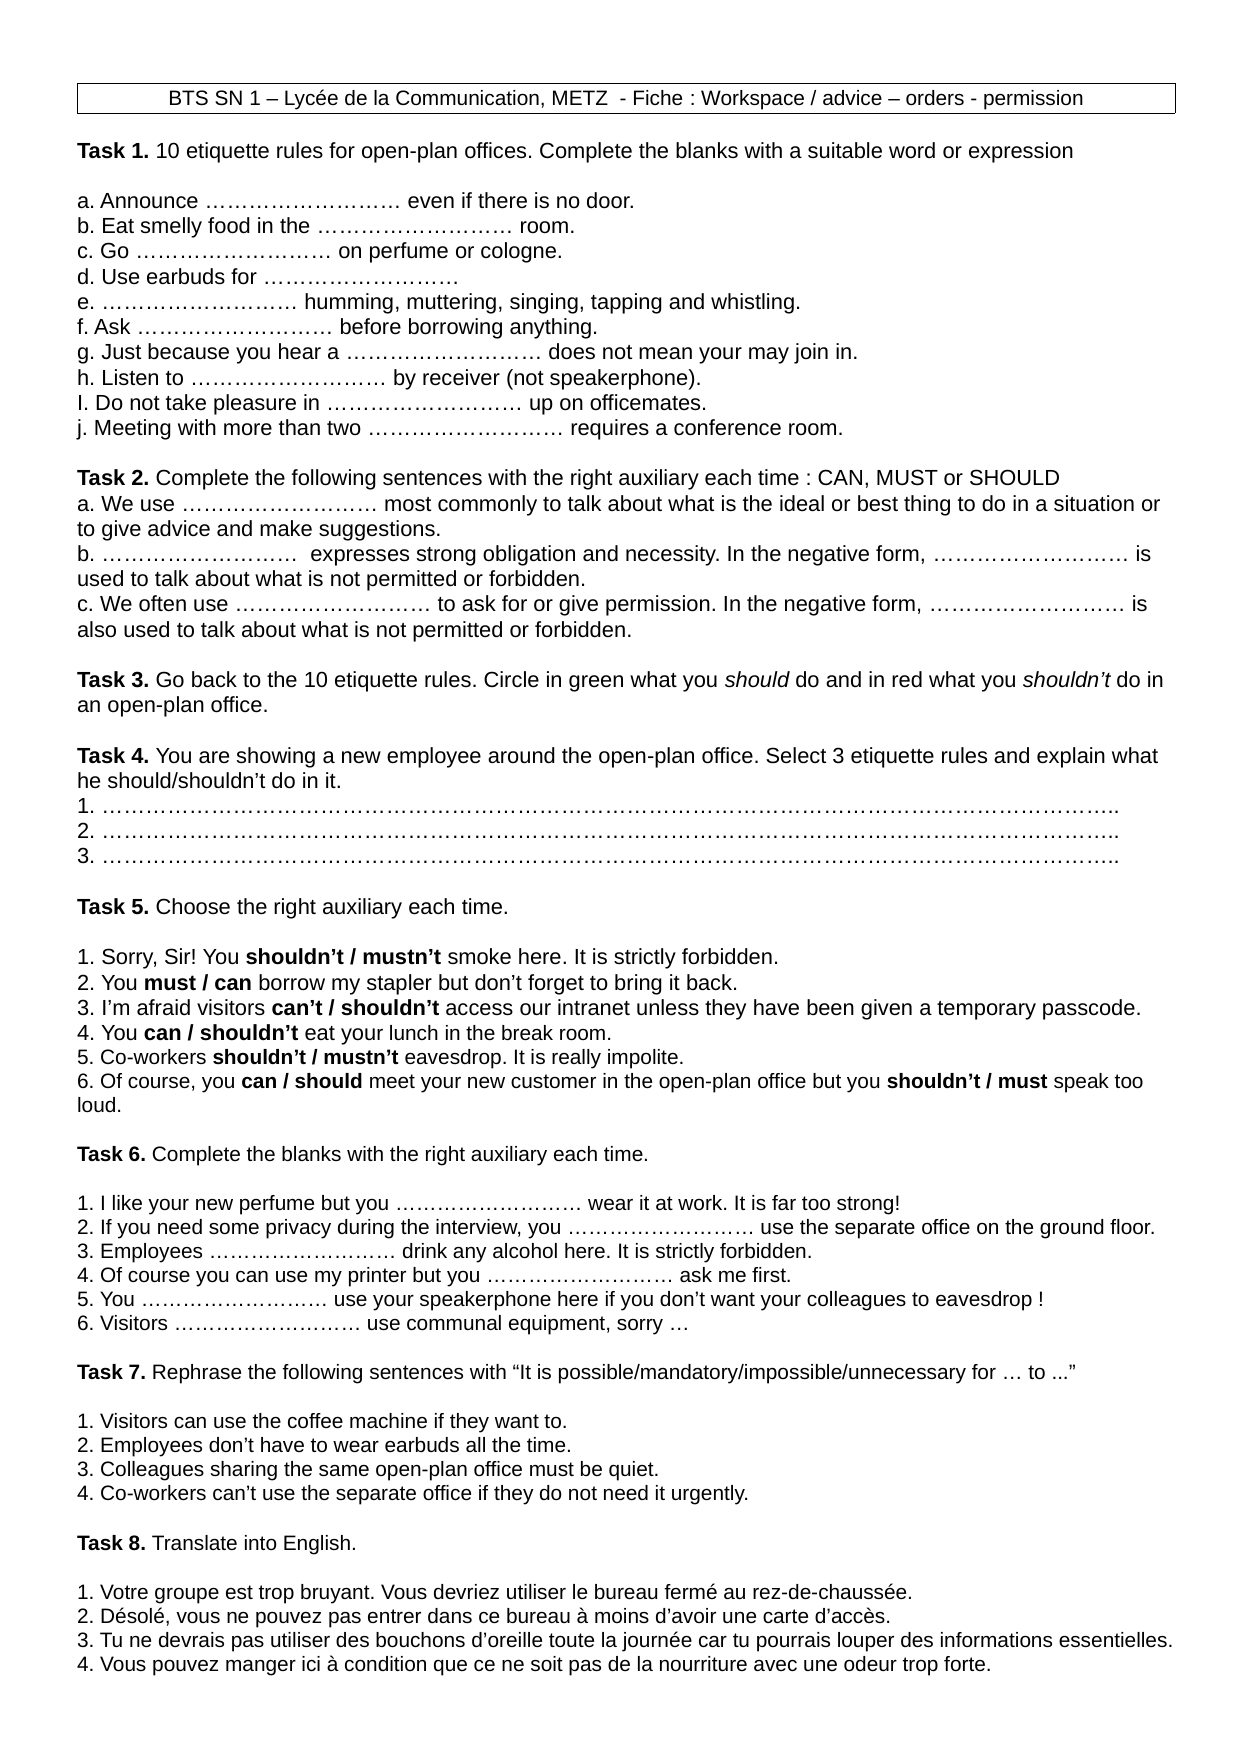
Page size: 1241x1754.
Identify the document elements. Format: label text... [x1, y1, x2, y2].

text 6. Of course, you can / should meet your new customer in the open-plan office but you shouldn’t / must speak too loud. [77, 1069, 1175, 1117]
text Task 2. Complete the following sentences with the right auxiliary each time : CAN, MUST or SHOULD a. We use ……………………… most commonly to talk about what is the ideal or best thing to do in a situation or to give advice and make suggestions. [77, 465, 1175, 541]
text b. ……………………… expresses strong obligation and necessity. In the negative form, ……………………… is used to talk about what is not permitted or forbidden. c. We often use ……………………… to ask for or give permission. In the negative form, ……………………… is also used to talk about what is not permitted or forbidden. [77, 541, 1175, 642]
text 5. You ……………………… use your speakerphone here if you don’t want your colleagues to eavesdrop ! [77, 1287, 1175, 1311]
text a. Announce ……………………… even if there is no door. b. Eat smelly food in the ……………………… room. c. Go ……………………… on perfume or cologne. d. Use earbuds for ……………………… e. ……………………… humming, muttering, singing, tapping and whistling. f. Ask ……………………… before borrowing anything. g. Just because you hear a ……………………… does not mean your may join in. h. Listen to ……………………… by receiver (not speakerphone). I. Do not take pleasure in ……………………… up on officemates. j. Meeting with more than two ……………………… requires a conference room. [77, 188, 1175, 440]
text 3. Employees ……………………… drink any alcohol here. It is strictly forbidden. [77, 1239, 1175, 1263]
text Task 8. Translate into English. [77, 1530, 1175, 1554]
text Task 6. Complete the blanks with the right auxiliary each time. [77, 1142, 1175, 1166]
text 1. Votre groupe est trop bruyant. Vous devriez utiliser le bureau fermé au rez-de-chaussée. 2. Désolé, vous ne pouvez pas entrer dans ce bureau à moins d’avoir une carte d’accès. 3. Tu ne devrais pas utiliser des bouchons d’oreille toute la journée car tu pourrais louper des informations essentielles. 4. Vous pouvez manger ici à condition que ce ne soit pas de la nourriture avec une odeur trop forte. [77, 1579, 1175, 1675]
text 1. Sorry, Sir! You shouldn’t / mustn’t smoke here. It is strictly forbidden. 2. You must / can borrow my stapler but don’t forget to bring it back. [77, 944, 1175, 994]
text 1. I like your new perfume but you ……………………… wear it at work. It is far too strong! [77, 1191, 1175, 1215]
text 5. Co-workers shouldn’t / mustn’t eavesdrop. It is really impolite. [77, 1045, 1175, 1069]
text 6. Visitors ……………………… use communal equipment, sorry … [77, 1311, 1175, 1335]
text Task 3. Go back to the 10 etiquette rules. Circle in green what you should do and in red what you shouldn’t do in an open-plan office. [77, 667, 1175, 717]
text Task 1. 10 etiquette rules for open-plan offices. Complete the blanks with a suitable word or expression [77, 137, 1175, 163]
text Task 5. Choose the right auxiliary each time. [77, 894, 1175, 919]
text Task 4. You are showing a new employee around the open-plan office. Select 3 etiquette rules and explain what he should/shouldn’t do in it. 1. ………………………………………………………………………………………………………………………….. 2. ………………………………………………………………………………………………………………………….. 3. ………………………………………………………………………………………………………………………….. [77, 742, 1175, 868]
text BTS SN 1 – Lycée de la Communication, METZ - Fiche : Workspace / advice – orders - permission [78, 84, 1175, 113]
text 2. If you need some privacy during the interview, you ……………………… use the separate office on the ground floor. [77, 1215, 1175, 1239]
text 4. Of course you can use my printer but you ……………………… ask me first. [77, 1263, 1175, 1287]
text Task 7. Rephrase the following sentences with “It is possible/mandatory/impossible/unnecessary for … to ...” [77, 1360, 1175, 1384]
text 1. Visitors can use the coffee machine if they want to. 2. Employees don’t have to wear earbuds all the time. 3. Colleagues sharing the same open-plan office must be quiet. 4. Co-workers can’t use the separate office if they do not need it urgently. [77, 1409, 1175, 1505]
text 3. I’m afraid visitors can’t / shouldn’t access our intranet unless they have been given a temporary passcode. 4. You can / shouldn’t eat your lunch in the break room. [77, 994, 1175, 1045]
